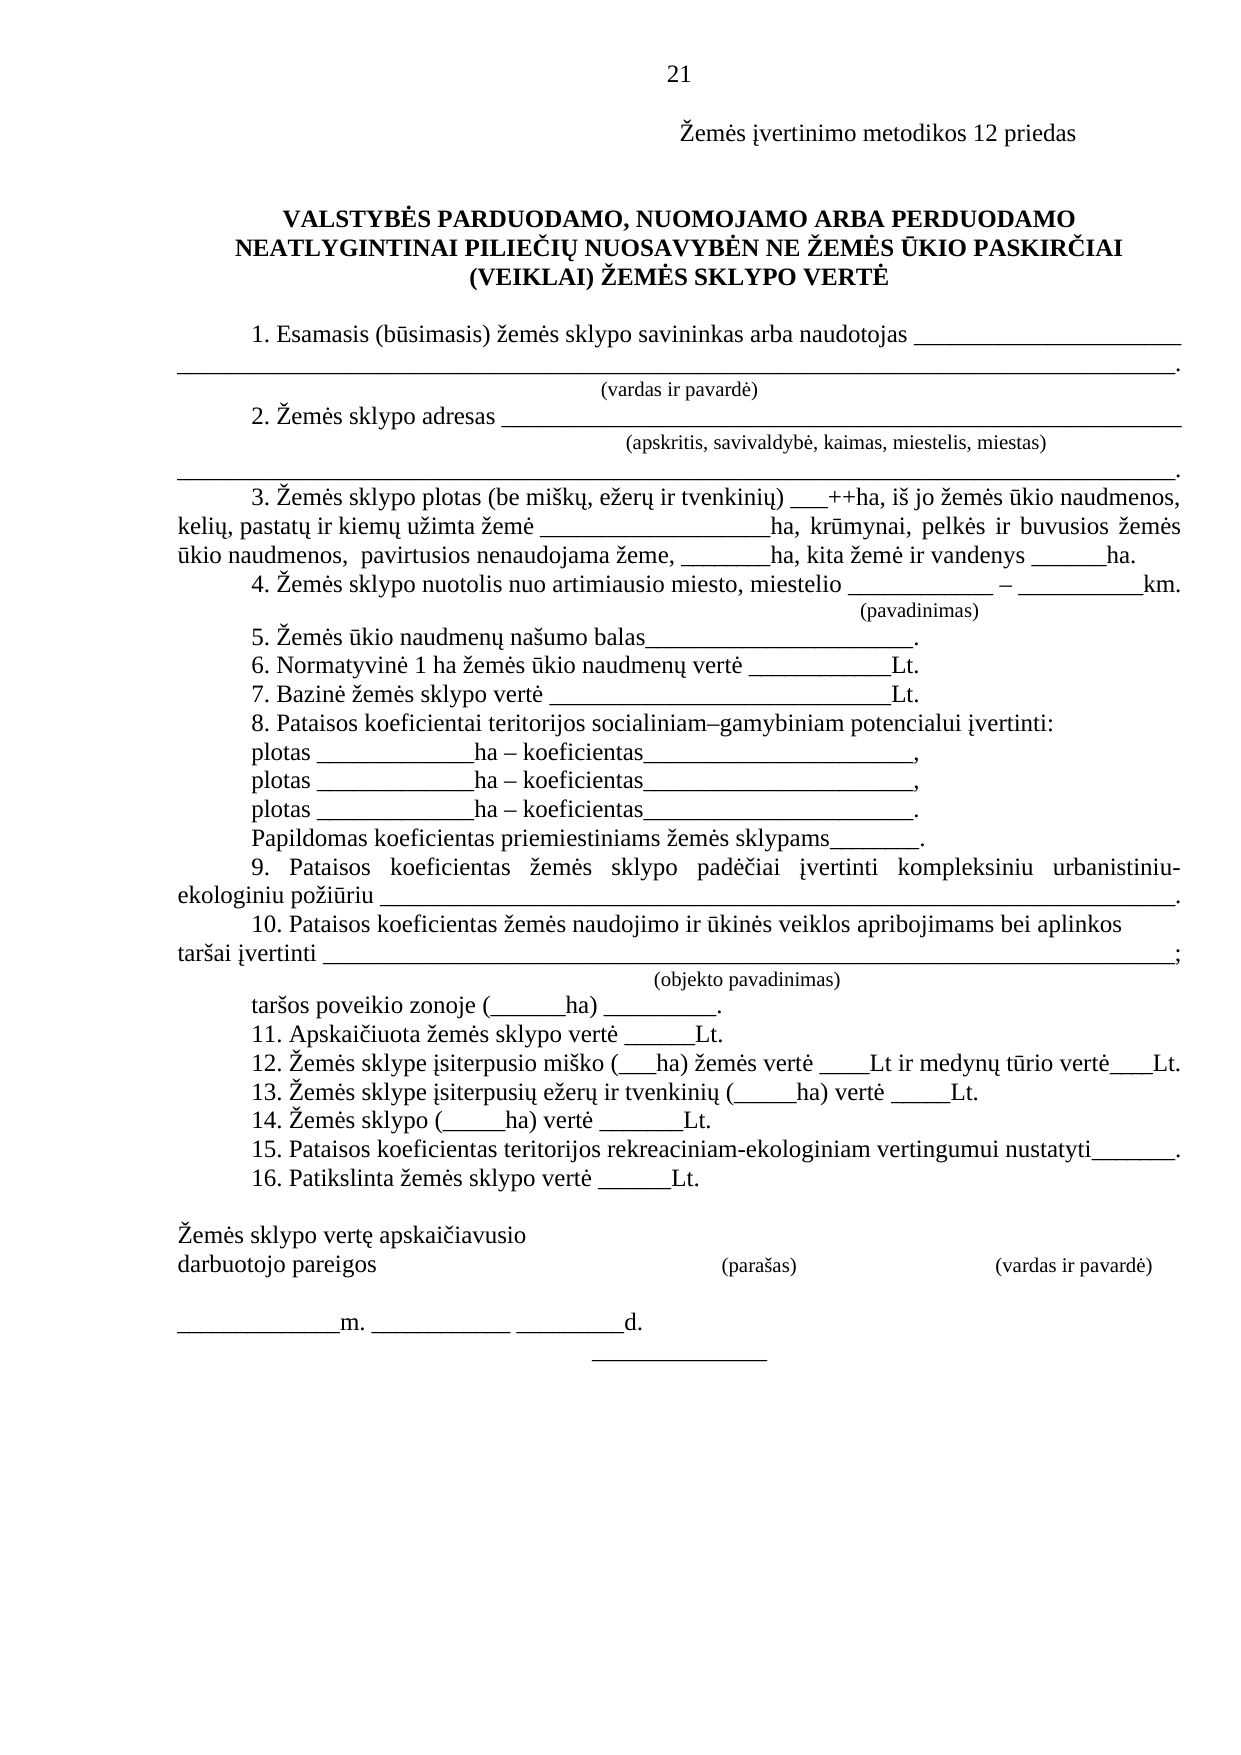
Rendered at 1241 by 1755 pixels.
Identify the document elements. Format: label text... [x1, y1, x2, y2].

text 11. Apskaičiuota žemės sklypo vertė Lt. [177, 1019, 1181, 1048]
text (vardas ir pavardė) [177, 377, 1181, 401]
text plotas ha – koeficientas , [177, 737, 1181, 765]
text 15. Pataisos koeficientas teritorijos rekreaciniam-ekologiniam vertingumui nustatyti . [177, 1134, 1181, 1163]
text 5. Žemės ūkio naudmenų našumo balas . [177, 622, 1181, 650]
text 6. Normatyvinė 1 ha žemės ūkio naudmenų vertė Lt. [177, 650, 1181, 679]
text taršos poveikio zonoje (______ha) _________. [177, 991, 1181, 1019]
text 13. Žemės sklype įsiterpusių ežerų ir tvenkinių (_____ha) vertė Lt. [177, 1077, 1181, 1106]
text ______________ [177, 1336, 1181, 1364]
text 12. Žemės sklype įsiterpusio miško (___ha) žemės vertė ____Lt ir medynų tūrio vertė Lt. [177, 1048, 1181, 1077]
text 14. Žemės sklypo (_____ha) vertė Lt. [177, 1106, 1181, 1134]
text 10. Pataisos koeficientas žemės naudojimo ir ūkinės veiklos apribojimams bei aplinkos taršai įvertinti ; [177, 909, 1181, 967]
text 7. Bazinė žemės sklypo vertė Lt. [177, 679, 1181, 708]
text 9. Pataisos koeficientas žemės sklypo padėčiai įvertinti kompleksiniu urbanistiniu-ekologiniu požiūriu . [177, 852, 1181, 909]
text 8. Pataisos koeficientai teritorijos socialiniam–gamybiniam potencialui įvertinti: [177, 708, 1181, 737]
text (pavadinimas) [177, 597, 1181, 622]
text 16. Patikslinta žemės sklypo vertė Lt. [177, 1163, 1181, 1192]
text plotas ha – koeficientas . [177, 794, 1181, 823]
text 2. Žemės sklypo adresas [177, 401, 1181, 430]
text 3. Žemės sklypo plotas (be miškų, ežerų ir tvenkinių) ___++ha, iš jo žemės ūkio naudmenos, kelių, pastatų ir kiemų užimta žemė ha, krūmynai, pelkės ir buvusios žemės ūkio naudmenos, pavirtusios nenaudojama žeme, ha, kita žemė ir vandenys ______ha. [177, 482, 1181, 569]
text Valstybės parduodamo, nuomojamo arba perduodamo neatlygintinai piliečių nuosavybėn ne žemės ūkio paskirčiai (veiklai) žemės sklypo vertė [177, 204, 1181, 291]
text 4. Žemės sklypo nuotolis nuo artimiausio miesto, miestelio – __________km. [177, 569, 1181, 597]
text plotas ha – koeficientas , [177, 765, 1181, 794]
text . [177, 454, 1181, 482]
text (objekto pavadinimas) [177, 967, 1181, 991]
text 1. Esamasis (būsimasis) žemės sklypo savininkas arba naudotojas [177, 319, 1181, 348]
text m. d. [177, 1307, 1181, 1336]
text Papildomas koeficientas priemiestiniams žemės sklypams . [177, 823, 1181, 852]
text . [177, 348, 1181, 377]
text darbuotojo pareigos (parašas) (vardas ir pavardė) [177, 1249, 1181, 1278]
text Žemės sklypo vertę apskaičiavusio [177, 1221, 1181, 1249]
text Žemės įvertinimo metodikos 12 priedas [679, 118, 1181, 147]
text (apskritis, savivaldybė, kaimas, miestelis, miestas) [177, 430, 1181, 454]
